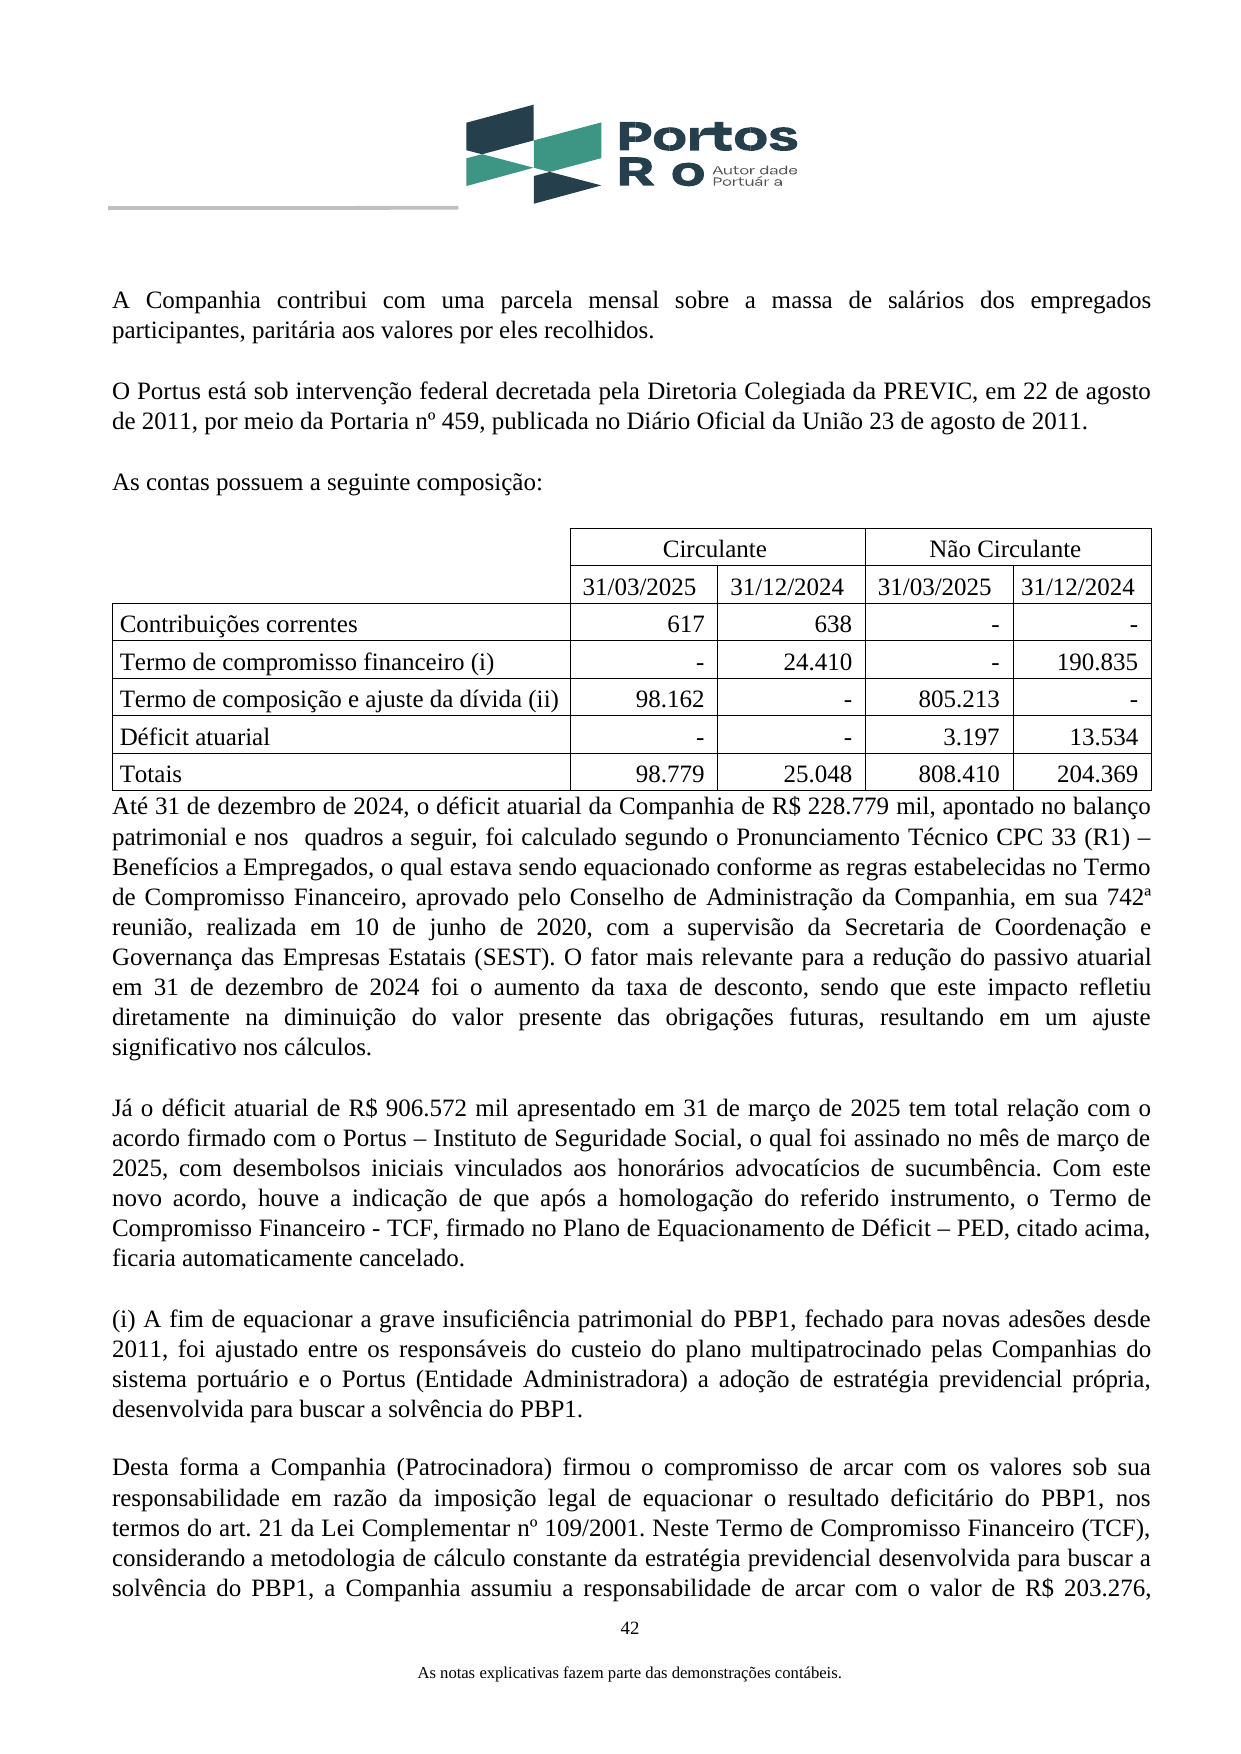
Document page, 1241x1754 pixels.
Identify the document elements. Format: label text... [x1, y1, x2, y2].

table_cell Termo de compromisso financeiro (i) [113, 641, 570, 678]
table_cell - [718, 716, 865, 753]
table_cell 190.835 [1014, 641, 1151, 678]
table_cell - [571, 641, 717, 678]
table_cell 805.213 [866, 679, 1013, 715]
table_cell 98.162 [571, 679, 717, 715]
table_cell - [1014, 679, 1151, 715]
table_cell 617 [571, 604, 717, 640]
table_cell 31/03/2025 [866, 566, 1013, 603]
table_cell 24.410 [718, 641, 865, 678]
table_cell - [866, 604, 1013, 640]
text As contas possuem a seguinte composição: [112, 467, 1152, 496]
table_cell 25.048 [718, 754, 865, 790]
table_cell - [571, 716, 717, 753]
table_cell 638 [718, 604, 865, 640]
table_cell 13.534 [1014, 716, 1151, 753]
table_cell Déficit atuarial [113, 716, 570, 753]
table_cell Totais [113, 754, 570, 790]
table_header Circulante [571, 529, 865, 565]
table_cell - [866, 641, 1013, 678]
text O Portus está sob intervenção federal decretada pela Diretoria Colegiada da PREVIC, em 22 de agosto de 2011, por meio da Portaria nº 459, publicada no Diário Oficial da União 23 de agosto de 2011. [112, 376, 1152, 435]
table_header Não Circulante [866, 529, 1151, 565]
table_cell 808.410 [866, 754, 1013, 790]
table_cell 31/12/2024 [1014, 566, 1151, 603]
text (i) A fim de equacionar a grave insuficiência patrimonial do PBP1, fechado para novas adesões desde 2011, foi ajustado entre os responsáveis do custeio do plano multipatrocinado pelas Companhias do sistema portuário e o Portus (Entidade Administradora) a adoção de estratégia previdencial própria, desenvolvida para buscar a solvência do PBP1. [112, 1304, 1152, 1423]
text A Companhia contribui com uma parcela mensal sobre a massa de salários dos empregados participantes, paritária aos valores por eles recolhidos. [112, 286, 1152, 344]
table_cell - [718, 679, 865, 715]
table_cell - [1014, 604, 1151, 640]
table_cell 204.369 [1014, 754, 1151, 790]
text Até 31 de dezembro de 2024, o déficit atuarial da Companhia de R$ 228.779 mil, apontado no balanço patrimonial e nos quadros a seguir, foi calculado segundo o Pronunciamento Técnico CPC 33 (R1) – Benefícios a Empregados, o qual estava sendo equacionado conforme as regras estabelecidas no Termo de Compromisso Financeiro, aprovado pelo Conselho de Administração da Companhia, em sua 742ª reunião, realizada em 10 de junho de 2020, com a supervisão da Secretaria de Coordenação e Governança das Empresas Estatais (SEST). O fator mais relevante para a redução do passivo atuarial em 31 de dezembro de 2024 foi o aumento da taxa de desconto, sendo que este impacto refletiu diretamente na diminuição do valor presente das obrigações futuras, resultando em um ajuste significativo nos cálculos. [112, 791, 1152, 1061]
table_cell 3.197 [866, 716, 1013, 753]
table_header [112, 528, 570, 603]
table_cell Termo de composição e ajuste da dívida (ii) [113, 679, 570, 715]
table_cell 98.779 [571, 754, 717, 790]
text Desta forma a Companhia (Patrocinadora) firmou o compromisso de arcar com os valores sob sua responsabilidade em razão da imposição legal de equacionar o resultado deficitário do PBP1, nos termos do art. 21 da Lei Complementar nº 109/2001. Neste Termo de Compromisso Financeiro (TCF), considerando a metodologia de cálculo constante da estratégia previdencial desenvolvida para buscar a solvência do PBP1, a Companhia assumiu a responsabilidade de arcar com o valor de R$ 203.276, [112, 1452, 1152, 1602]
table_cell 31/12/2024 [718, 566, 865, 603]
table_cell 31/03/2025 [571, 566, 717, 603]
text Já o déficit atuarial de R$ 906.572 mil apresentado em 31 de março de 2025 tem total relação com o acordo firmado com o Portus – Instituto de Seguridade Social, o qual foi assinado no mês de março de 2025, com desembolsos iniciais vinculados aos honorários advocatícios de sucumbência. Com este novo acordo, houve a indicação de que após a homologação do referido instrumento, o Termo de Compromisso Financeiro - TCF, firmado no Plano de Equacionamento de Déficit – PED, citado acima, ficaria automaticamente cancelado. [112, 1093, 1152, 1272]
table_cell Contribuições correntes [113, 604, 570, 640]
